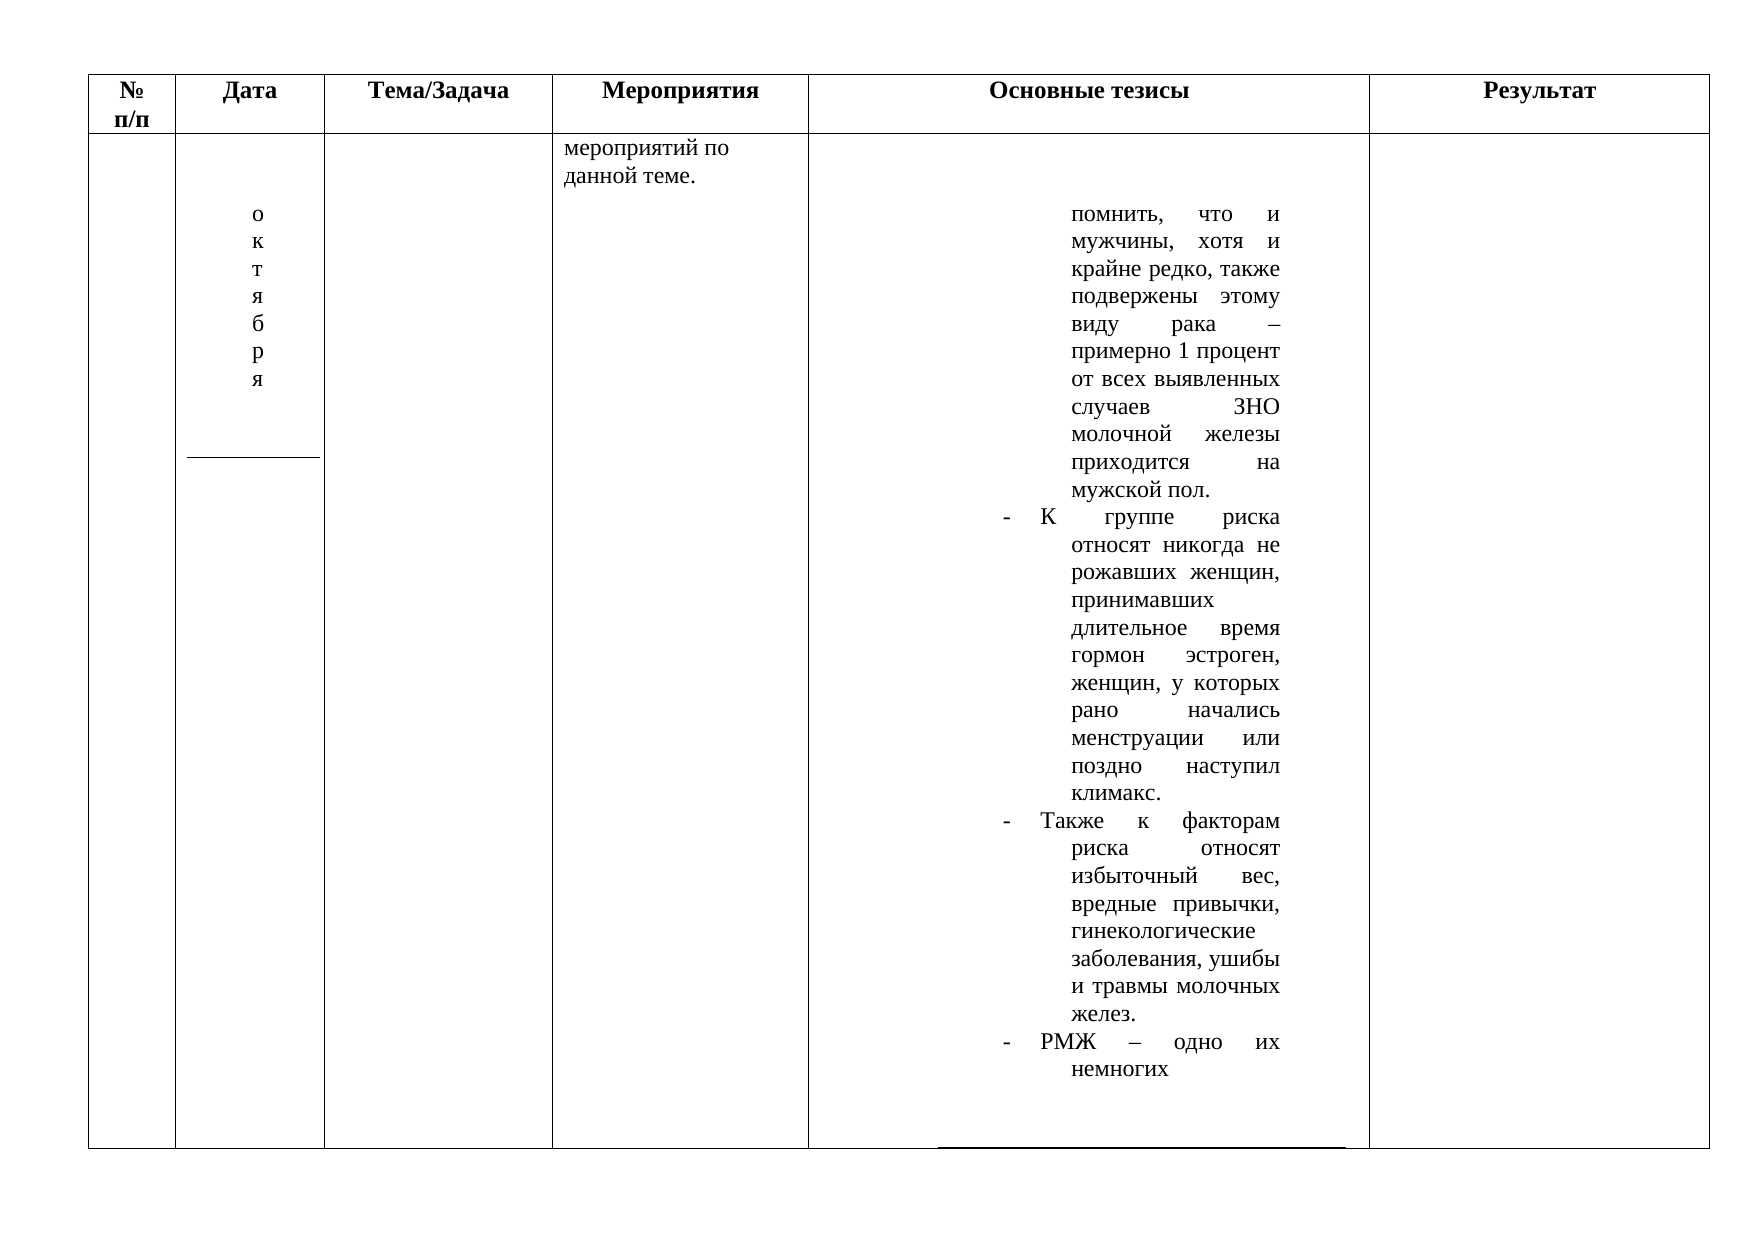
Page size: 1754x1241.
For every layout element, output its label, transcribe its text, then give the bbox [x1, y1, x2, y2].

table_header Мероприятия [553, 75, 808, 132]
table_header № п/п [89, 75, 175, 132]
table_cell [1370, 134, 1709, 1147]
table_header Основные тезисы [809, 75, 1369, 132]
table_cell помнить, что и мужчины, хотя и крайне редко, также подвержены этому виду рака – примерно 1 процент от всех выявленных случаев ЗНО молочной железы приходится на мужской пол. К группе риска относят никогда не рожавших женщин, принимавших длительное время гормон эстроген, женщин, у которых рано начались менструации или поздно наступил климакс. Также к факторам риска относят избыточный вес, вредные привычки, гинекологические заболевания, ушибы и травмы молочных желез. РМЖ – одно их немногих [939, 135, 1345, 1146]
table_cell [809, 134, 938, 1147]
table_header Результат [1370, 75, 1709, 132]
table_cell [325, 134, 552, 1147]
table_header Дата [176, 75, 324, 132]
table_cell октября [176, 134, 324, 1147]
table_header Тема/Задача [325, 75, 552, 132]
table_cell мероприятий по данной теме. [553, 134, 808, 1147]
table_cell [89, 134, 175, 1147]
